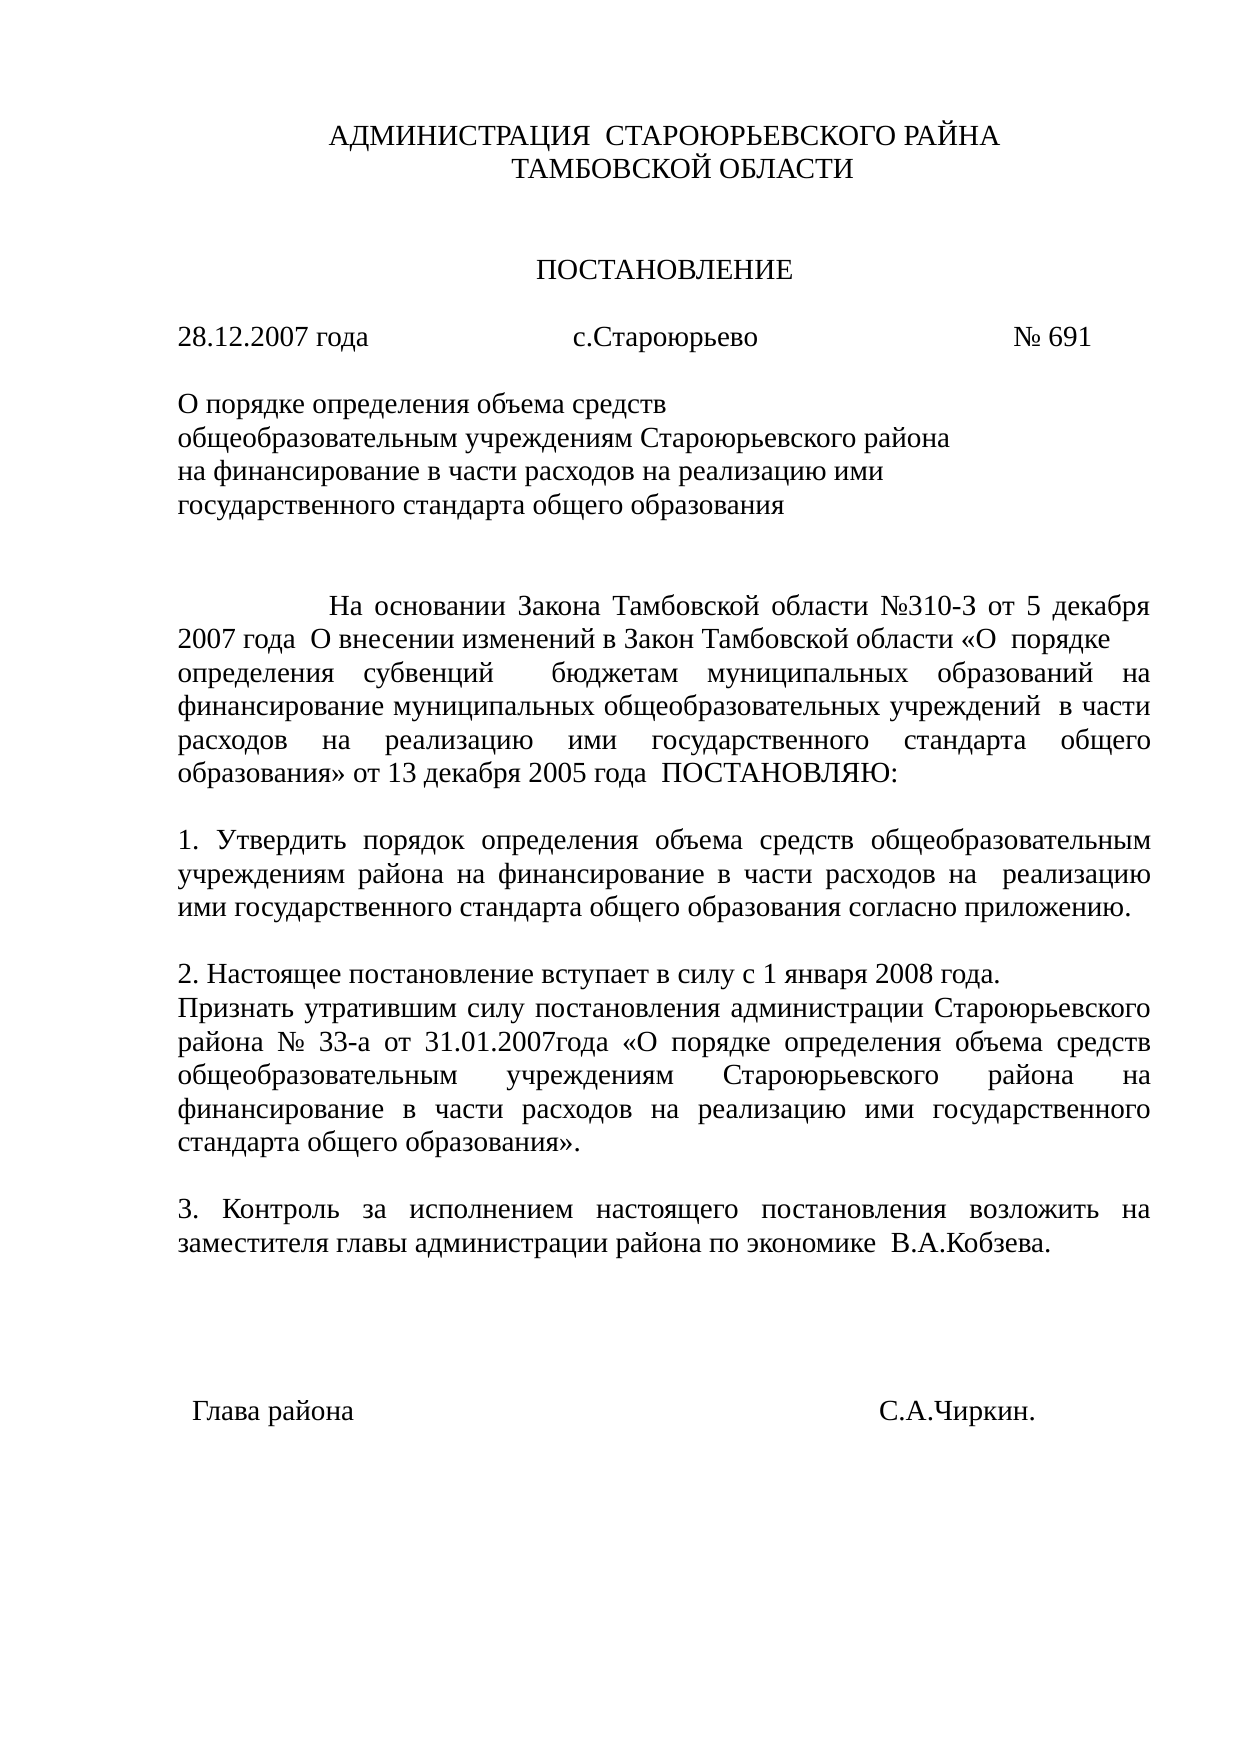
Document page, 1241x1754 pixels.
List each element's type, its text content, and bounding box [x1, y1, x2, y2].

text Признать утратившим силу постановления администрации Староюрьевского района № 33-а от 31.01.2007года «О порядке определения объема средств общеобразовательным учреждениям Староюрьевского района на финансирование в части расходов на реализацию ими государственного стандарта общего образования». [177, 990, 1152, 1158]
text Глава района С.А.Чиркин. [177, 1393, 1152, 1426]
text ПОСТАНОВЛЕНИЕ [177, 252, 1152, 286]
text 2. Настоящее постановление вступает в силу с 1 января 2008 года. [177, 957, 1152, 990]
text 28.12.2007 года с.Староюрьево № 691 [177, 319, 1152, 353]
text государственного стандарта общего образования [177, 487, 1152, 521]
text на финансирование в части расходов на реализацию ими [177, 453, 1152, 487]
text 3. Контроль за исполнением настоящего постановления возложить на заместителя главы администрации района по экономике В.А.Кобзева. [177, 1191, 1152, 1258]
text общеобразовательным учреждениям Староюрьевского района [177, 420, 1152, 453]
text О порядке определения объема средств [177, 386, 1152, 420]
text 1. Утвердить порядок определения объема средств общеобразовательным учреждениям района на финансирование в части расходов на реализацию ими государственного стандарта общего образования согласно приложению. [177, 822, 1152, 923]
text АДМИНИСТРАЦИЯ СТАРОЮРЬЕВСКОГО РАЙНА ТАМБОВСКОЙ ОБЛАСТИ [177, 118, 1152, 185]
text определения субвенций бюджетам муниципальных образований на финансирование муниципальных общеобразовательных учреждений в части расходов на реализацию ими государственного стандарта общего образования» от 13 декабря 2005 года ПОСТАНОВЛЯЮ: [177, 655, 1152, 789]
text На основании Закона Тамбовской области №310-З от 5 декабря 2007 года О внесении изменений в Закон Тамбовской области «О порядке [177, 588, 1152, 655]
